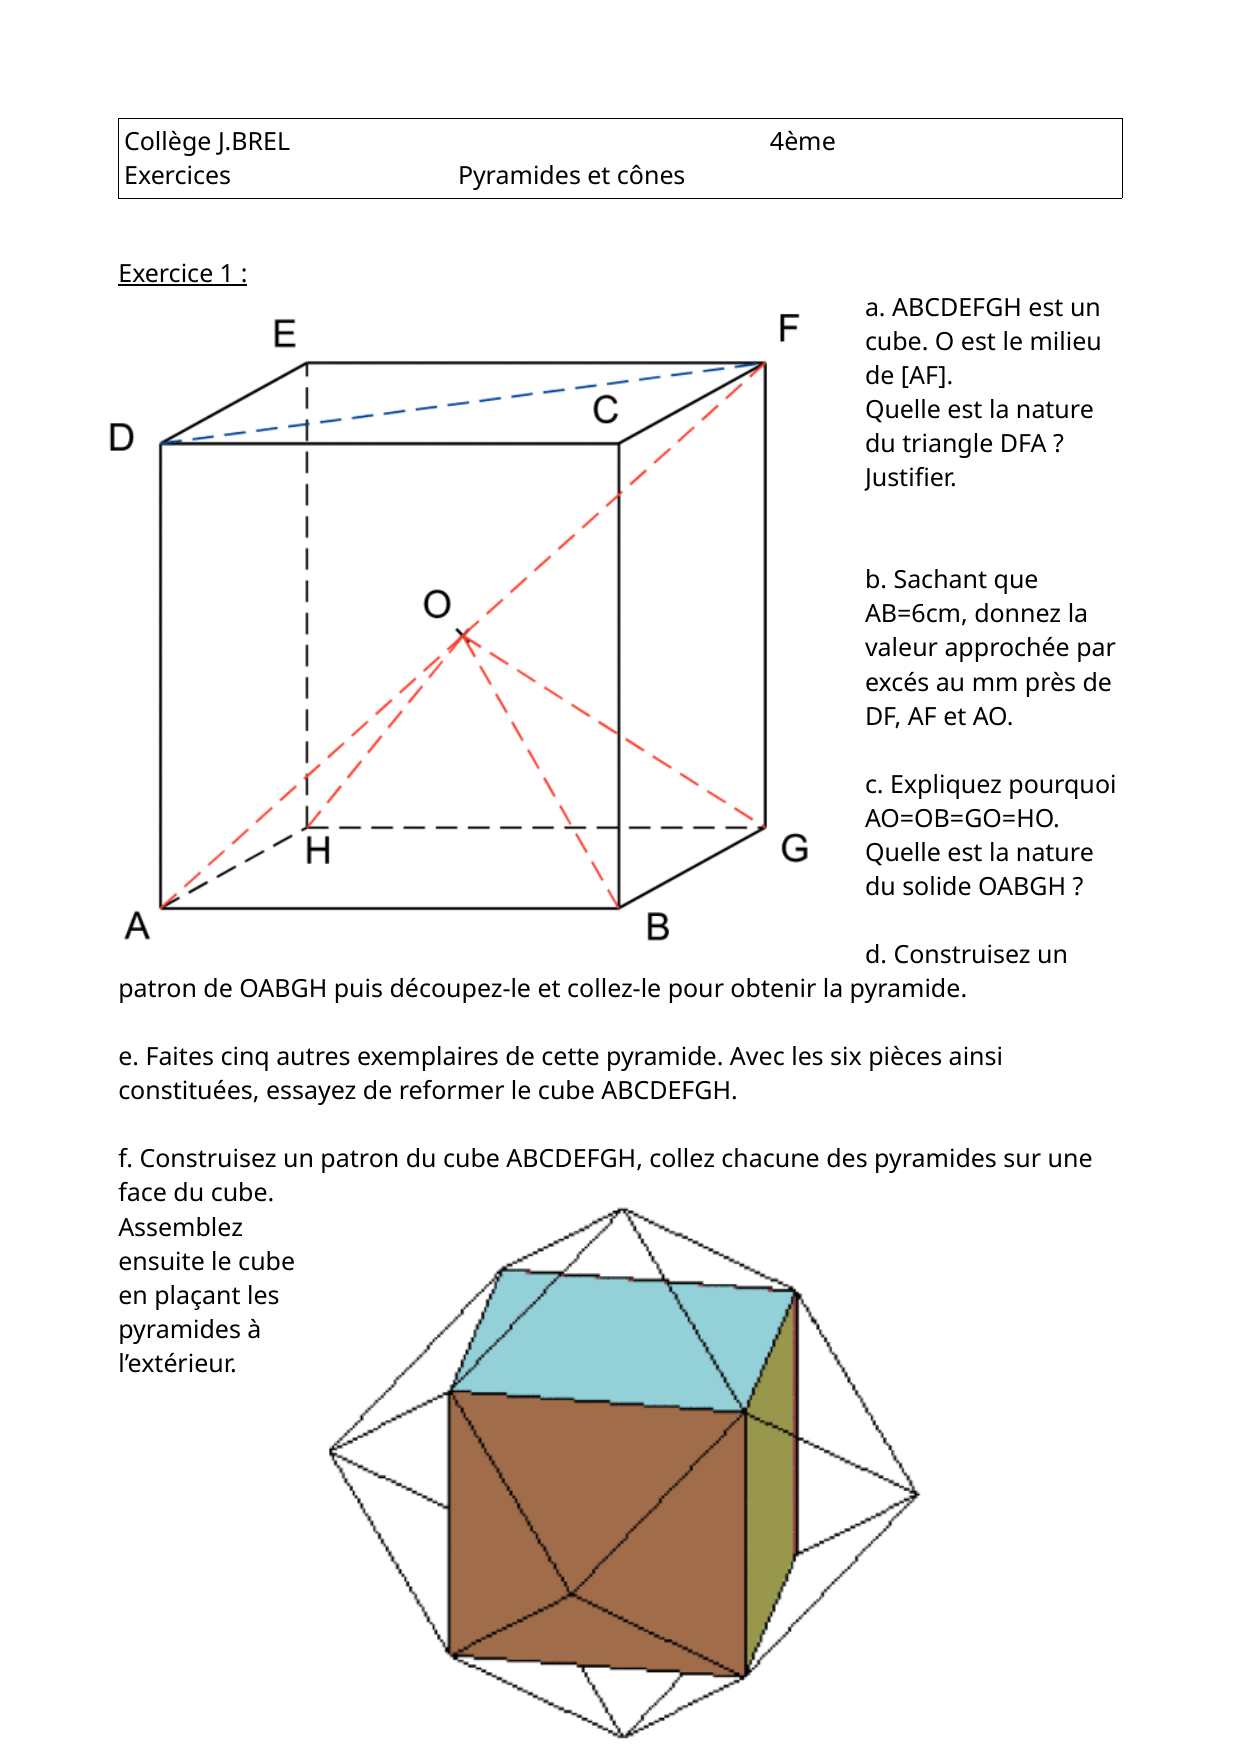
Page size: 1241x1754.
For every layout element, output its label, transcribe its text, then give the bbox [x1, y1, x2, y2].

picture [70, 308, 865, 967]
text Quelle est la nature du triangle DFA ? Justifier. [865, 392, 1122, 494]
text a. ABCDEFGH est un cube. O est le milieu de [AF]. [118, 289, 1122, 392]
text d. Construisez un patron de OABGH puis découpez-le et collez-le pour obtenir la pyramide. [118, 937, 1122, 1005]
text c. Expliquez pourquoi AO=OB=GO=HO. Quelle est la nature du solide OABGH ? [865, 766, 1122, 903]
picture [303, 1190, 937, 1754]
text b. Sachant que AB=6cm, donnez la valeur approchée par excés au mm près de DF, AF et AO. [865, 562, 1122, 732]
text f. Construisez un patron du cube ABCDEFGH, collez chacune des pyramides sur une face du cube. Assemblez ensuite le cube en plaçant les pyramides à l’extérieur. [118, 1141, 1122, 1379]
text e. Faites cinq autres exemplaires de cette pyramide. Avec les six pièces ainsi constituées, essayez de reformer le cube ABCDEFGH. [118, 1039, 1122, 1107]
text Exercice 1 : [118, 255, 1122, 289]
table_header Collège J.BREL 4ème Exercices Pyramides et cônes [119, 119, 1122, 198]
